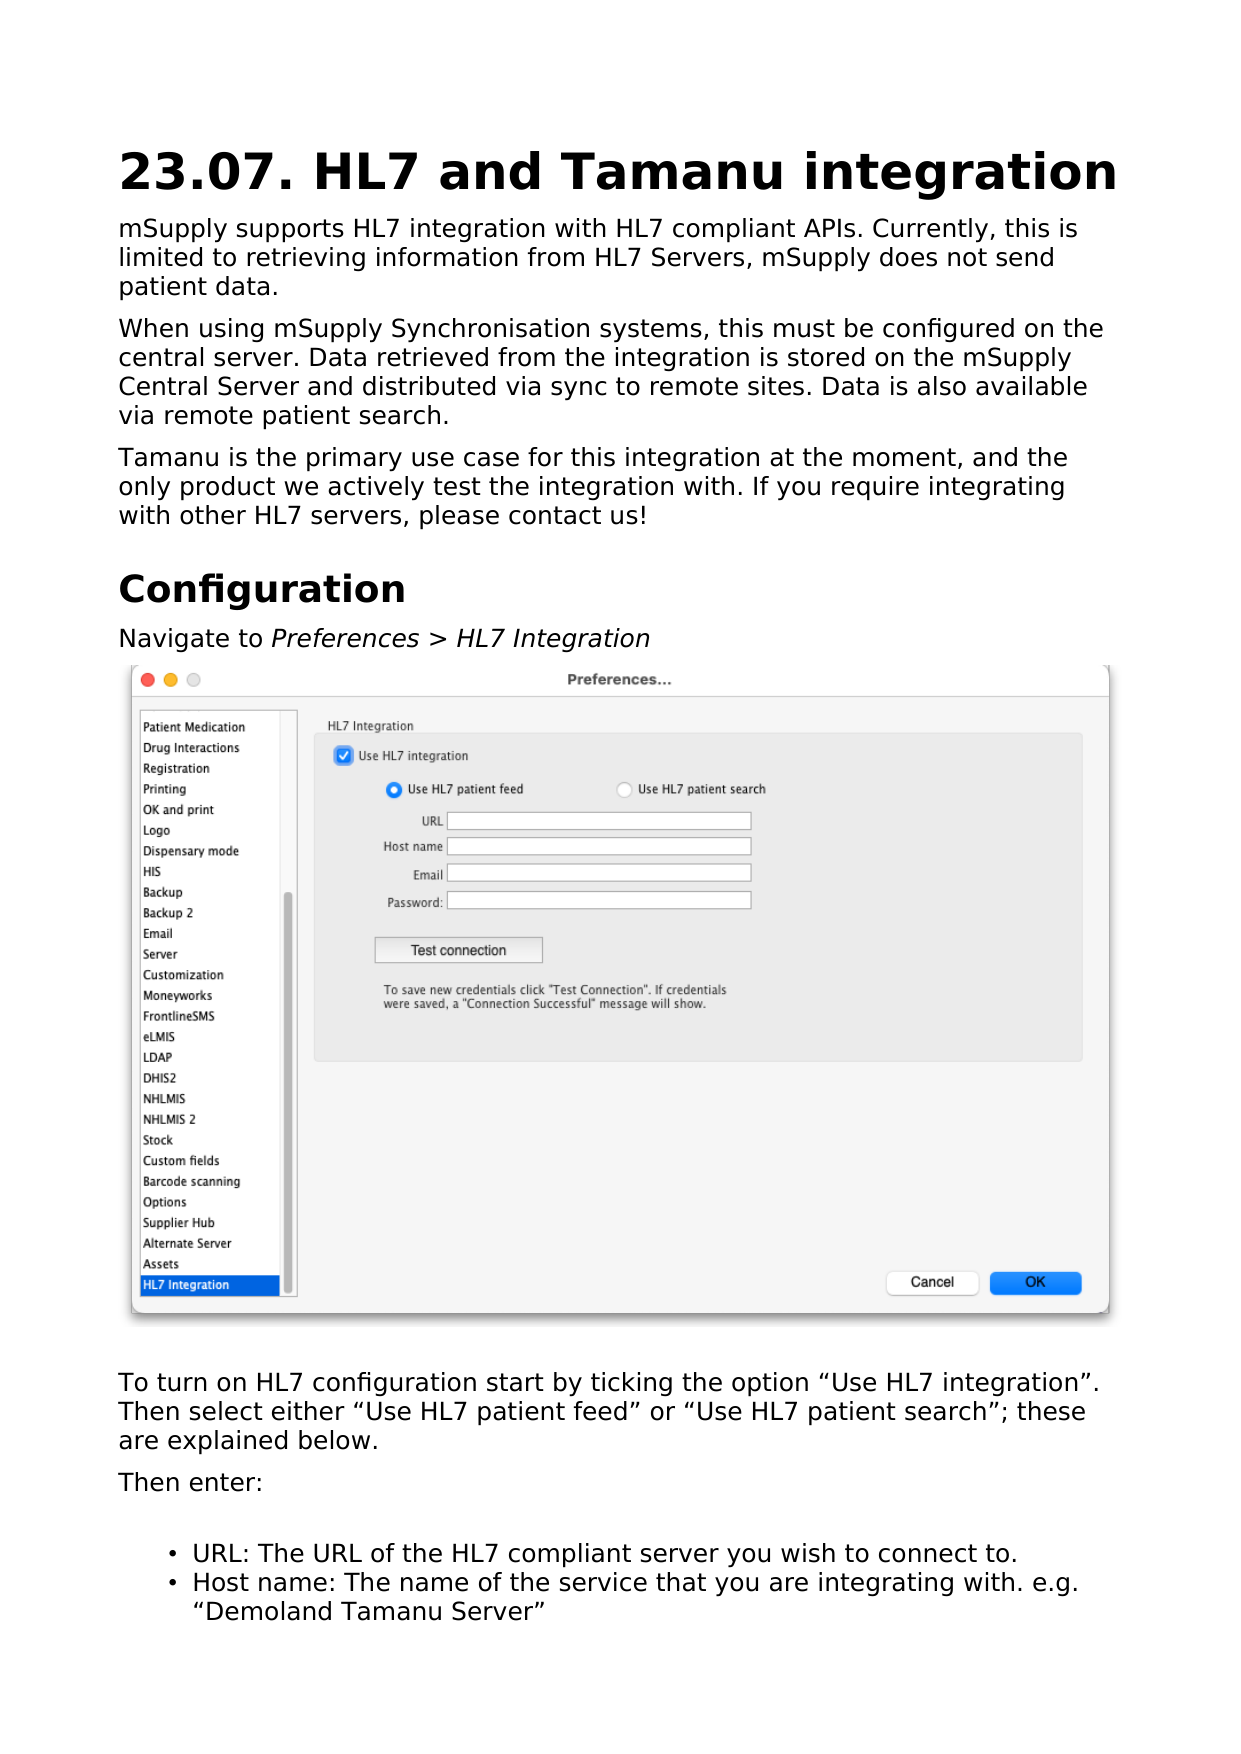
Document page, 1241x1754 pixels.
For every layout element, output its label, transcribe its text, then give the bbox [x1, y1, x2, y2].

list Host name: The name of the service that you are integrating with. e.g. “Demoland Tamanu Server” [177, 1568, 1122, 1627]
subtitle Configuration [118, 568, 1122, 612]
text When using mSupply Synchronisation systems, this must be configured on the central server. Data retrieved from the integration is stored on the mSupply Central Server and distributed via sync to remote sites. Data is also available via remote patient search. [118, 314, 1122, 431]
text To turn on HL7 configuration start by ticking the option “Use HL7 integration”. Then select either “Use HL7 patient feed” or “Use HL7 patient search”; these are explained below. [118, 1368, 1122, 1456]
subtitle 23.07. HL7 and Tamanu integration [118, 143, 1122, 201]
list URL: The URL of the HL7 compliant server you wish to connect to. [177, 1539, 1122, 1568]
text Tamanu is the primary use case for this integration at the moment, and the only product we actively test the integration with. If you require integrating with other HL7 servers, please contact us! [118, 443, 1122, 531]
text Navigate to Preferences > HL7 Integration [118, 624, 1122, 653]
picture [118, 665, 1123, 1327]
text mSupply supports HL7 integration with HL7 compliant APIs. Currently, this is limited to retrieving information from HL7 Servers, mSupply does not send patient data. [118, 214, 1122, 301]
text Then enter: [118, 1468, 1122, 1497]
